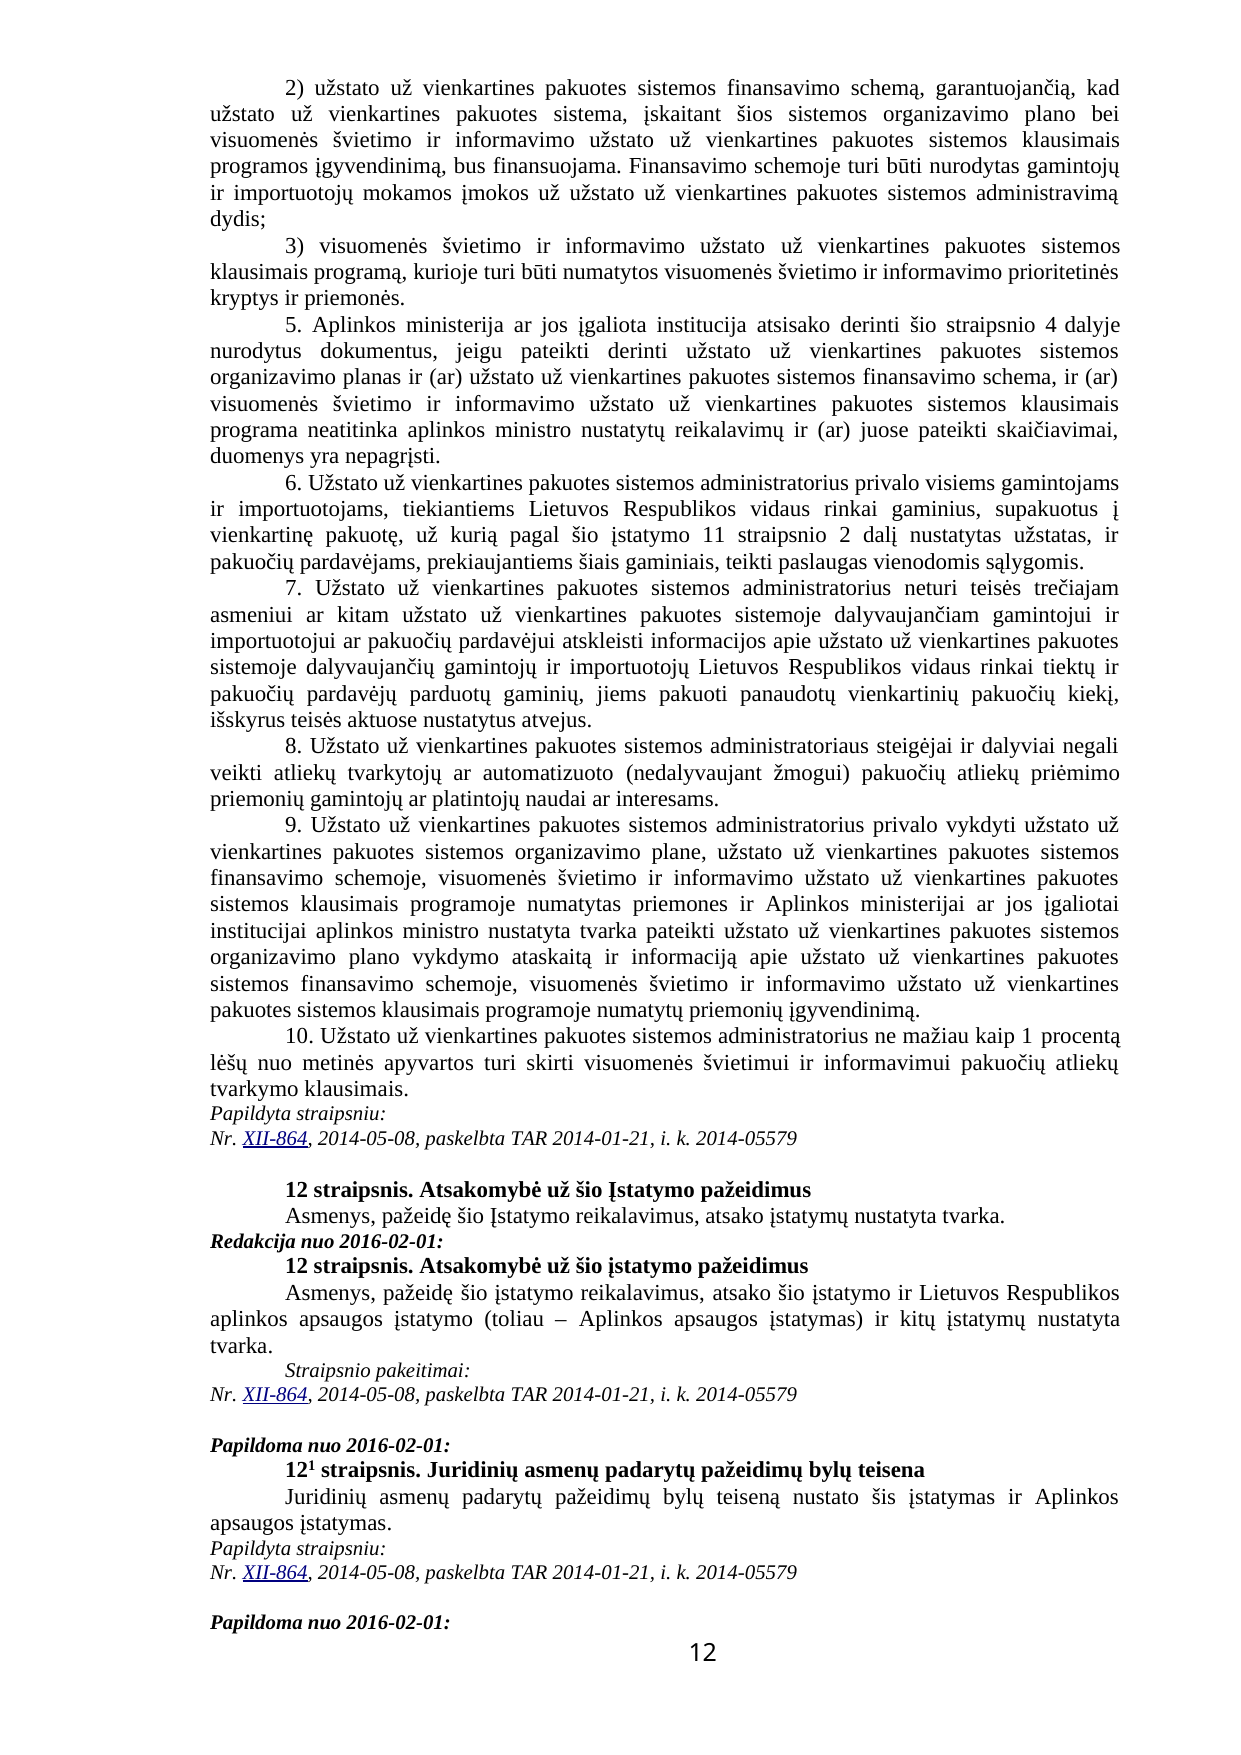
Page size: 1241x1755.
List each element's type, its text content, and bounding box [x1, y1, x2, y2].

text 9. Užstato už vienkartines pakuotes sistemos administratorius privalo vykdyti užstato už vienkartines pakuotes sistemos organizavimo plane, užstato už vienkartines pakuotes sistemos finansavimo schemoje, visuomenės švietimo ir informavimo užstato už vienkartines pakuotes sistemos klausimais programoje numatytas priemones ir Aplinkos ministerijai ar jos įgaliotai institucijai aplinkos ministro nustatyta tvarka pateikti užstato už vienkartines pakuotes sistemos organizavimo plano vykdymo ataskaitą ir informaciją apie užstato už vienkartines pakuotes sistemos finansavimo schemoje, visuomenės švietimo ir informavimo užstato už vienkartines pakuotes sistemos klausimais programoje numatytų priemonių įgyvendinimą. [210, 811, 1120, 1022]
text Papildoma nuo 2016-02-01: [210, 1610, 1120, 1634]
text 8. Užstato už vienkartines pakuotes sistemos administratoriaus steigėjai ir dalyviai negali veikti atliekų tvarkytojų ar automatizuoto (nedalyvaujant žmogui) pakuočių atliekų priėmimo priemonių gamintojų ar platintojų naudai ar interesams. [210, 732, 1120, 811]
text 12 straipsnis. Atsakomybė už šio įstatymo pažeidimus [210, 1253, 1120, 1279]
text Straipsnio pakeitimai: [210, 1358, 1120, 1382]
text Nr. XII-864, 2014-05-08, paskelbta TAR 2014-01-21, i. k. 2014-05579 [210, 1125, 1120, 1149]
text 2) užstato už vienkartines pakuotes sistemos finansavimo schemą, garantuojančią, kad užstato už vienkartines pakuotes sistema, įskaitant šios sistemos organizavimo plano bei visuomenės švietimo ir informavimo užstato už vienkartines pakuotes sistemos klausimais programos įgyvendinimą, bus finansuojama. Finansavimo schemoje turi būti nurodytas gamintojų ir importuotojų mokamos įmokos už užstato už vienkartines pakuotes sistemos administravimą dydis; [210, 73, 1120, 232]
text 3) visuomenės švietimo ir informavimo užstato už vienkartines pakuotes sistemos klausimais programą, kurioje turi būti numatytos visuomenės švietimo ir informavimo prioritetinės kryptys ir priemonės. [210, 232, 1120, 311]
text Papildyta straipsniu: [210, 1101, 1120, 1125]
text Papildyta straipsniu: [210, 1536, 1120, 1560]
text Juridinių asmenų padarytų pažeidimų bylų teiseną nustato šis įstatymas ir Aplinkos apsaugos įstatymas. [210, 1483, 1120, 1536]
text 10. Užstato už vienkartines pakuotes sistemos administratorius ne mažiau kaip 1 procentą lėšų nuo metinės apyvartos turi skirti visuomenės švietimui ir informavimui pakuočių atliekų tvarkymo klausimais. [210, 1022, 1120, 1101]
text Nr. XII-864, 2014-05-08, paskelbta TAR 2014-01-21, i. k. 2014-05579 [210, 1560, 1120, 1584]
text 121 straipsnis. Juridinių asmenų padarytų pažeidimų bylų teisena [210, 1457, 1120, 1483]
text Asmenys, pažeidę šio įstatymo reikalavimus, atsako šio įstatymo ir Lietuvos Respublikos aplinkos apsaugos įstatymo (toliau – Aplinkos apsaugos įstatymas) ir kitų įstatymų nustatyta tvarka. [210, 1279, 1120, 1358]
text 5. Aplinkos ministerija ar jos įgaliota institucija atsisako derinti šio straipsnio 4 dalyje nurodytus dokumentus, jeigu pateikti derinti užstato už vienkartines pakuotes sistemos organizavimo planas ir (ar) užstato už vienkartines pakuotes sistemos finansavimo schema, ir (ar) visuomenės švietimo ir informavimo užstato už vienkartines pakuotes sistemos klausimais programa neatitinka aplinkos ministro nustatytų reikalavimų ir (ar) juose pateikti skaičiavimai, duomenys yra nepagrįsti. [210, 311, 1120, 469]
text 6. Užstato už vienkartines pakuotes sistemos administratorius privalo visiems gamintojams ir importuotojams, tiekiantiems Lietuvos Respublikos vidaus rinkai gaminius, supakuotus į vienkartinę pakuotę, už kurią pagal šio įstatymo 11 straipsnio 2 dalį nustatytas užstatas, ir pakuočių pardavėjams, prekiaujantiems šiais gaminiais, teikti paslaugas vienodomis sąlygomis. [210, 469, 1120, 574]
text 7. Užstato už vienkartines pakuotes sistemos administratorius neturi teisės trečiajam asmeniui ar kitam užstato už vienkartines pakuotes sistemoje dalyvaujančiam gamintojui ir importuotojui ar pakuočių pardavėjui atskleisti informacijos apie užstato už vienkartines pakuotes sistemoje dalyvaujančių gamintojų ir importuotojų Lietuvos Respublikos vidaus rinkai tiektų ir pakuočių pardavėjų parduotų gaminių, jiems pakuoti panaudotų vienkartinių pakuočių kiekį, išskyrus teisės aktuose nustatytus atvejus. [210, 574, 1120, 732]
subtitle 12 straipsnis. Atsakomybė už šio Įstatymo pažeidimus [210, 1176, 1120, 1202]
text Nr. XII-864, 2014-05-08, paskelbta TAR 2014-01-21, i. k. 2014-05579 [210, 1382, 1120, 1406]
text Redakcija nuo 2016-02-01: [210, 1228, 1120, 1253]
text Asmenys, pažeidę šio Įstatymo reikalavimus, atsako įstatymų nustatyta tvarka. [210, 1202, 1120, 1228]
text Papildoma nuo 2016-02-01: [210, 1432, 1120, 1457]
